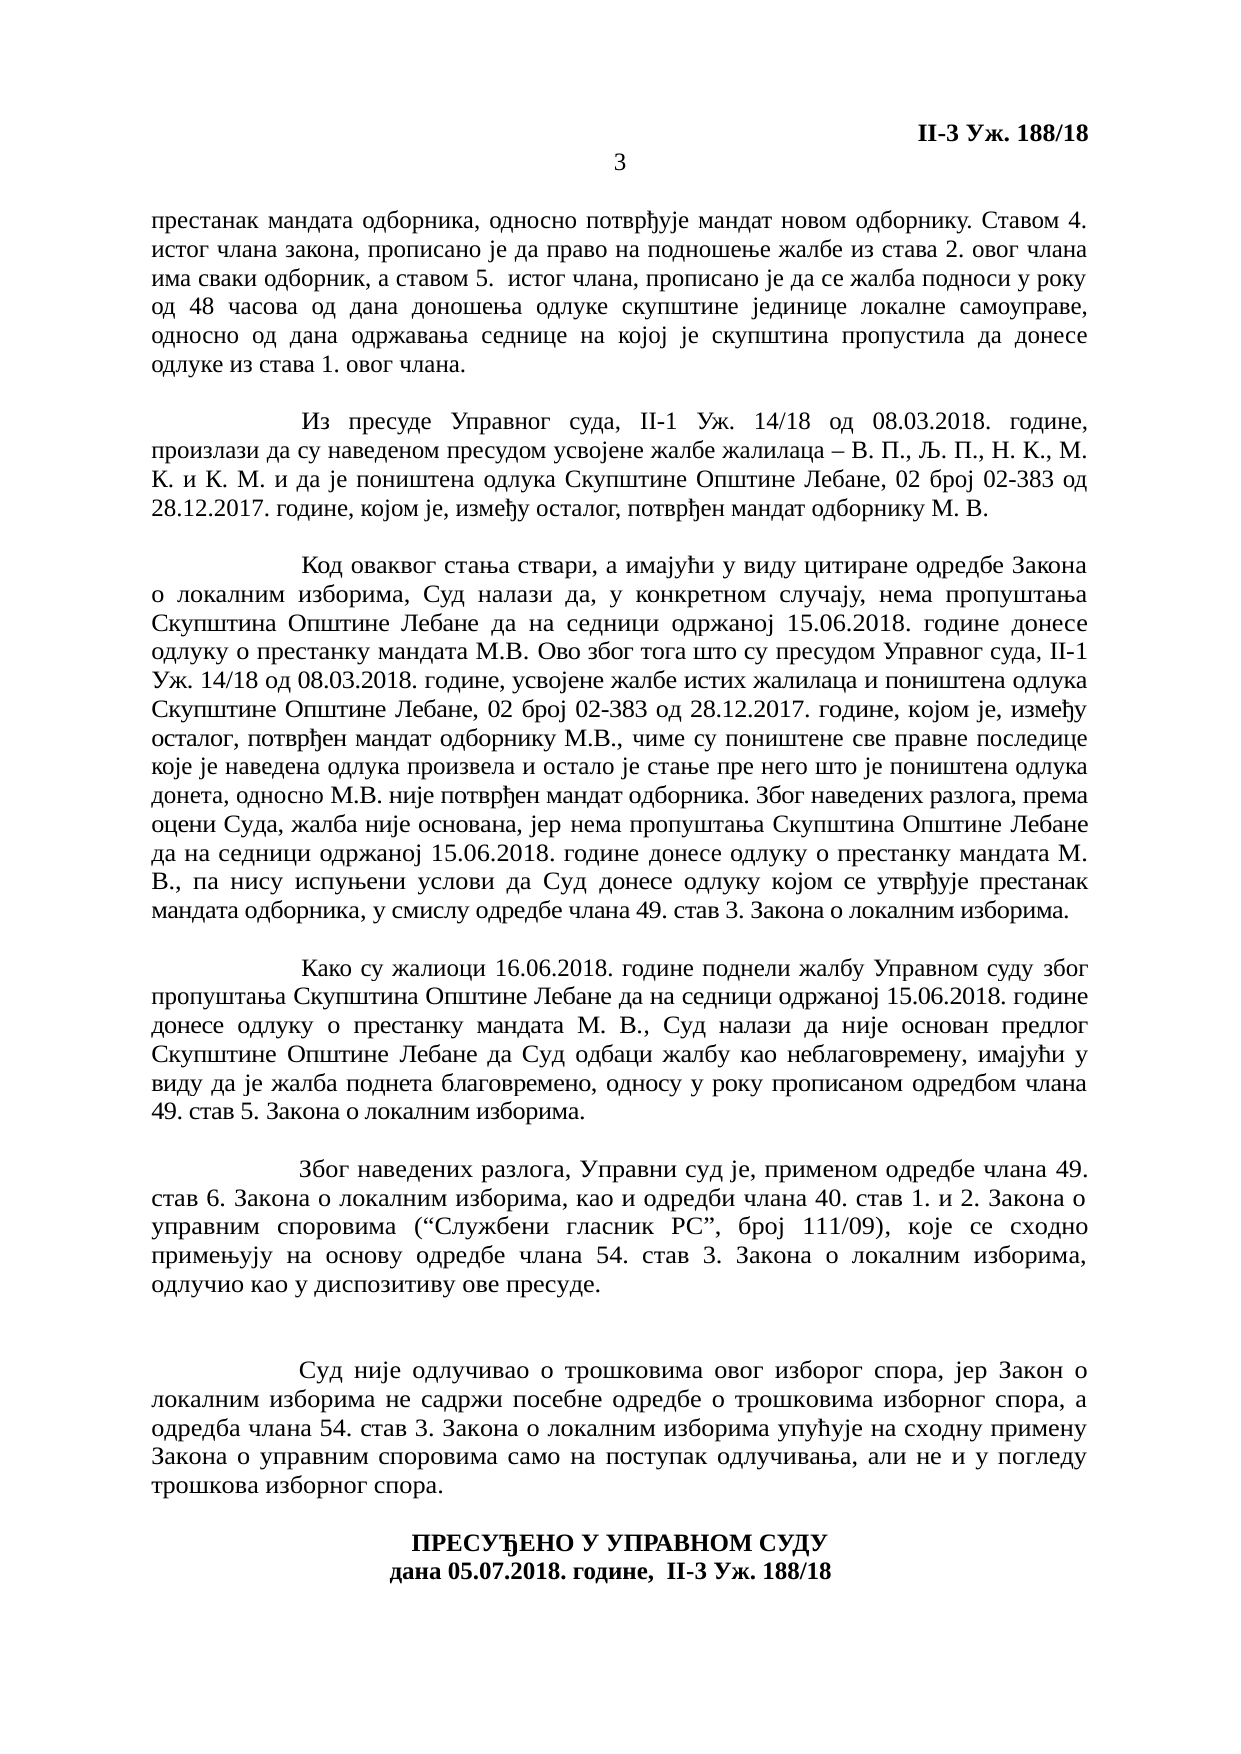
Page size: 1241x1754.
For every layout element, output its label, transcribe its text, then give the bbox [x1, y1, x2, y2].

text Због наведених разлога, Управни суд је, применом одредбе члана 49. став 6. Закона о локалним изборима, као и одредби члана 40. став 1. и 2. Закона о управним споровима (“Службени гласник РС”, број 111/09), које се сходно примењују на основу одредбе члана 54. став 3. Закона о локалним изборима, одлучио као у диспозитиву ове пресуде. [151, 1154, 1088, 1298]
text Из пресуде Управног суда, II-1 Уж. 14/18 од 08.03.2018. године, произлази да су наведеном пресудом усвојене жалбе жалилаца – В. П., Љ. П., Н. К., М. К. и К. М. и да је поништена одлука Скупштине Општине Лебане, 02 број 02-383 од 28.12.2017. године, којом је, између осталог, потврђен мандат одборнику М. В. [151, 406, 1088, 521]
text престанак мандата одборника, односно потврђује мандат новом одборнику. Ставом 4. истог члана закона, прописано је да право на подношење жалбе из става 2. овог члана има сваки одборник, а ставом 5. истог члана, прописано је да се жалба подноси у року од 48 часова од дана доношења одлуке скупштине јединице локалне самоуправе, односно од дана одржавања седнице на којој је скупштина пропустила да донесе одлуке из става 1. овог члана. [151, 205, 1088, 378]
text дана 05.07.2018. године, II-3 Уж. 188/18 [151, 1556, 1088, 1585]
text Суд није одлучивао о трошковима овог изборог спора, јер Закон о локалним изборима не садржи посебне одредбе о трошковима изборног спора, а одредба члана 54. став 3. Закона о локалним изборима упућује на сходну примену Закона о управним споровима само на поступак одлучивања, али не и у погледу трошкова изборног спора. [151, 1355, 1088, 1499]
text Како су жалиоци 16.06.2018. године поднели жалбу Управном суду због пропуштања Скупштина Општине Лебане да на седници одржаној 15.06.2018. године донесе одлуку о престанку мандата М. В., Суд налази да није основан предлог Скупштине Општине Лебане да Суд одбаци жалбу као неблаговремену, имајући у виду да је жалба поднета благовремено, односу у року прописаном одредбом члана 49. став 5. Закона о локалним изборима. [151, 953, 1088, 1125]
text ПРЕСУЂЕНО У УПРАВНОМ СУДУ [151, 1528, 1088, 1556]
text Код оваквог стања ствари, а имајући у виду цитиране одредбе Закона о локалним изборима, Суд налази да, у конкретном случају, нема пропуштања Скупштина Општине Лебане да на седници одржаној 15.06.2018. године донесе одлуку о престанку мандата М.В. Ово због тога што су пресудом Управног суда, II-1 Уж. 14/18 од 08.03.2018. године, усвојене жалбе истих жалилаца и поништена одлука Скупштине Општине Лебане, 02 број 02-383 од 28.12.2017. године, којом је, између осталог, потврђен мандат одборнику М.В., чиме су поништене све правне последице које је наведена одлука произвела и остало је стање пре него што је поништена одлука донета, односно М.В. није потврђен мандат одборника. Због наведених разлога, према оцени Суда, жалба није основана, јер нема пропуштања Скупштина Општине Лебане да на седници одржаној 15.06.2018. године донесе одлуку о престанку мандата М. В., па нису испуњени услови да Суд донесе одлуку којом се утврђује престанак мандата одборника, у смислу одредбе члана 49. став 3. Закона о локалним изборима. [151, 550, 1088, 924]
